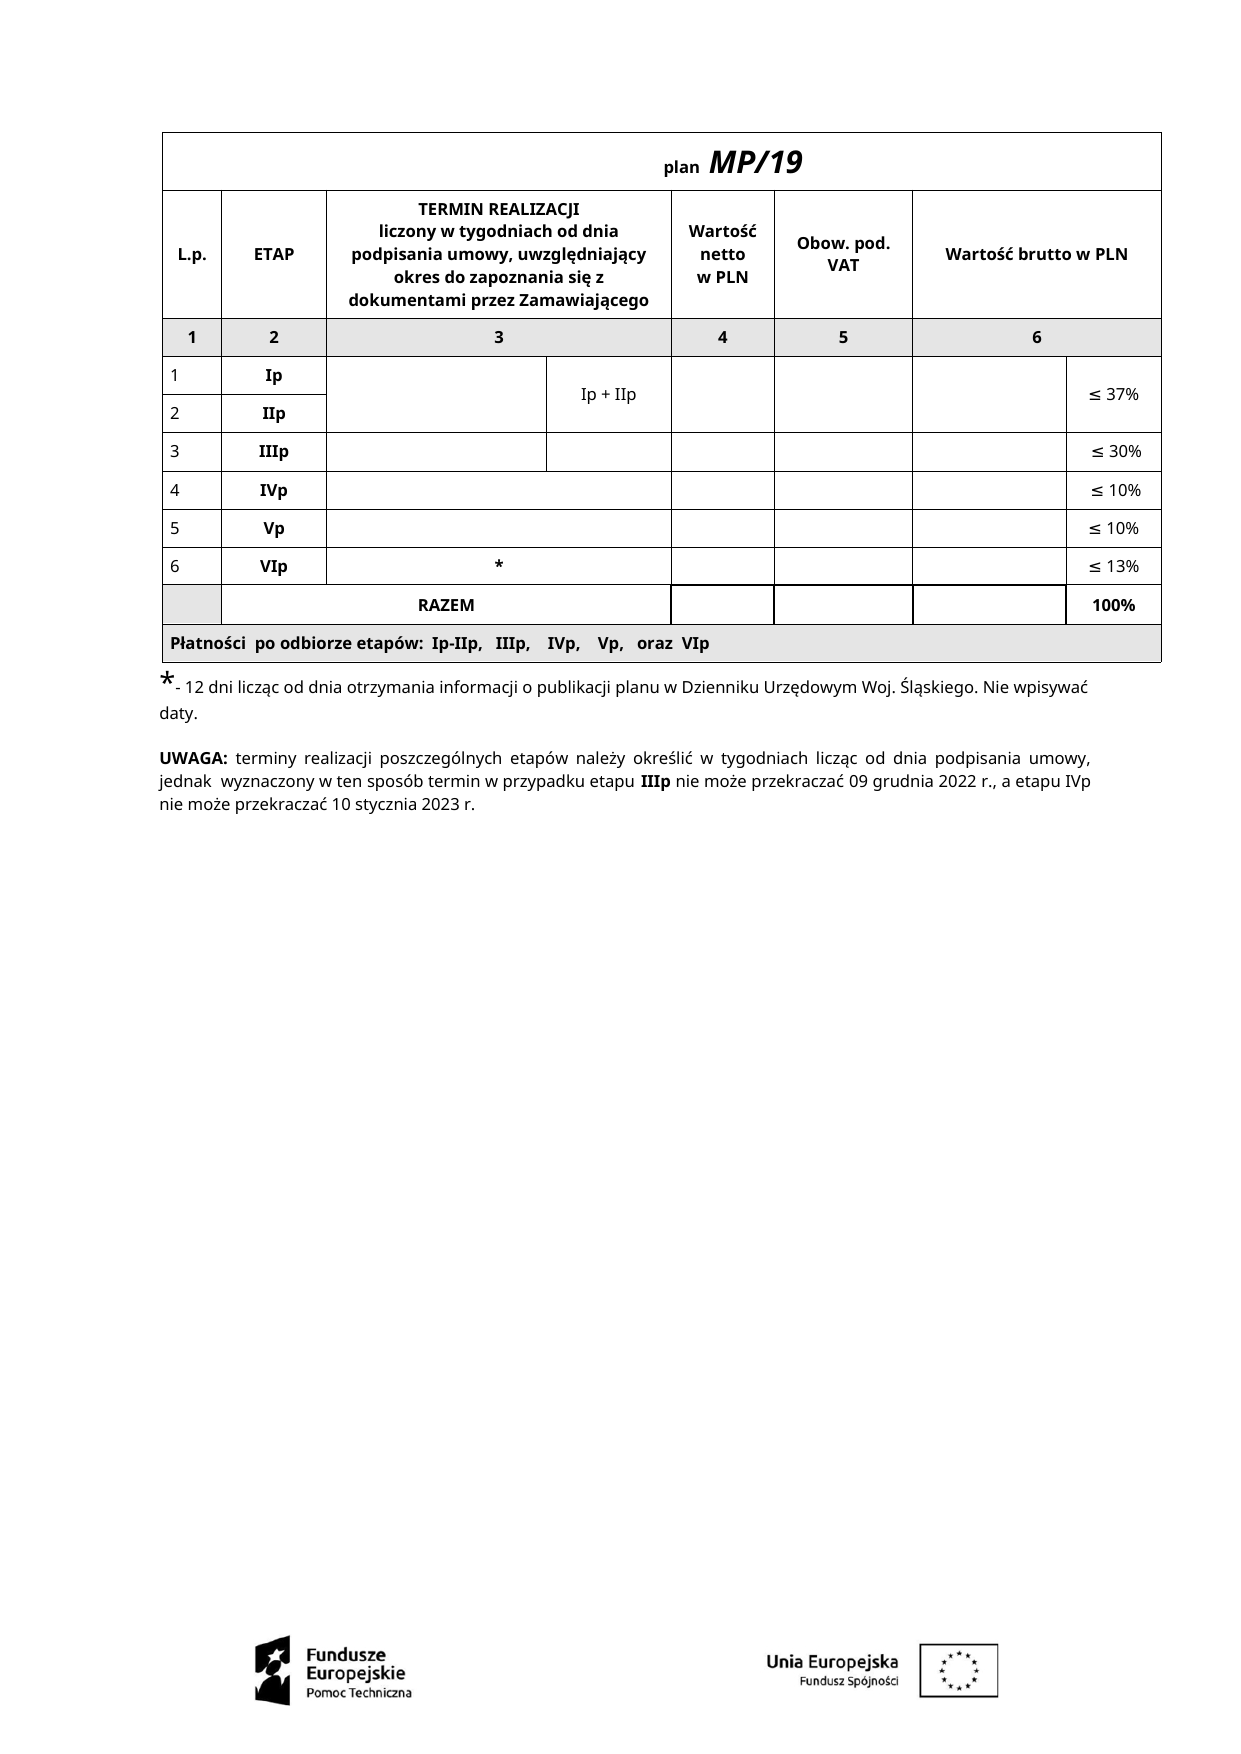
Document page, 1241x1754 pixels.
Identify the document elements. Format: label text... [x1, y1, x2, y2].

table_header plan MP/19 [163, 133, 1161, 189]
table_cell 2 [163, 395, 221, 432]
table_cell L.p. [163, 191, 221, 318]
table_cell [672, 548, 774, 584]
table_cell ≤ 37% [1067, 357, 1161, 432]
table_cell [327, 433, 546, 471]
table_cell Wartość netto w PLN [672, 191, 774, 318]
table_cell Obow. pod. VAT [775, 191, 912, 318]
table_cell [913, 357, 1066, 432]
table_cell [672, 586, 773, 623]
table_cell [914, 586, 1065, 623]
table_cell Płatności po odbiorze etapów: Ip-IIp, IIIp, IVp, Vp, oraz VIp [163, 625, 1161, 661]
table_cell * [327, 548, 671, 584]
table_cell [775, 357, 912, 432]
table_cell [672, 510, 774, 546]
table_cell IIp [222, 395, 326, 432]
table_cell [775, 548, 912, 584]
table_cell Wartość brutto w PLN [913, 191, 1161, 318]
text UWAGA: terminy realizacji poszczególnych etapów należy określić w tygodniach licząc od dnia podpisania umowy, jednak wyznaczony w ten sposób termin w przypadku etapu IIIp nie może przekraczać 09 grudnia 2022 r., a etapu IVp nie może przekraczać 10 stycznia 2023 r. [159, 747, 1092, 815]
table_cell IVp [222, 472, 326, 508]
table_cell 100% [1067, 585, 1161, 623]
table_cell [327, 357, 546, 432]
table_cell Vp [222, 510, 326, 546]
table_cell ≤ 10% [1067, 472, 1161, 508]
table_cell [672, 433, 774, 471]
table_cell [775, 586, 912, 623]
table_cell VIp [222, 548, 326, 584]
table_cell IIIp [222, 433, 326, 471]
table_cell [775, 510, 912, 546]
table_cell [163, 585, 221, 623]
table_cell 5 [775, 319, 912, 356]
table_cell 1 [163, 357, 221, 394]
table_cell [547, 433, 671, 471]
table_cell [327, 510, 671, 546]
table_cell 6 [913, 319, 1161, 356]
table_cell ≤ 30% [1067, 433, 1161, 471]
table_cell [913, 472, 1066, 508]
table_cell ETAP [222, 191, 326, 318]
table_cell ≤ 13% [1067, 548, 1161, 584]
table_cell 1 [163, 319, 221, 356]
table_cell [775, 472, 912, 508]
table_cell TERMIN REALIZACJI liczony w tygodniach od dnia podpisania umowy, uwzględniający okres do zapoznania się z dokumentami przez Zamawiającego [327, 191, 671, 318]
table_cell [913, 510, 1066, 546]
table_cell RAZEM [222, 585, 670, 623]
table_cell [672, 472, 774, 508]
table_cell 3 [327, 319, 671, 356]
table_cell 3 [163, 433, 221, 471]
text *- 12 dni licząc od dnia otrzymania informacji o publikacji planu w Dzienniku Urzędowym Woj. Śląskiego. Nie wpisywać daty. [159, 662, 1092, 724]
table_cell 2 [222, 319, 326, 356]
table_cell 5 [163, 510, 221, 546]
picture [252, 1632, 999, 1706]
table_cell Ip [222, 357, 326, 394]
table_cell 6 [163, 548, 221, 584]
table_cell 4 [163, 472, 221, 508]
table_cell [672, 357, 774, 432]
table_cell Ip + IIp [547, 357, 671, 432]
table_cell ≤ 10% [1067, 510, 1161, 546]
table_cell [913, 548, 1066, 584]
table_cell 4 [672, 319, 774, 356]
table_cell [913, 433, 1066, 471]
table_cell [327, 472, 671, 508]
table_cell [775, 433, 912, 471]
